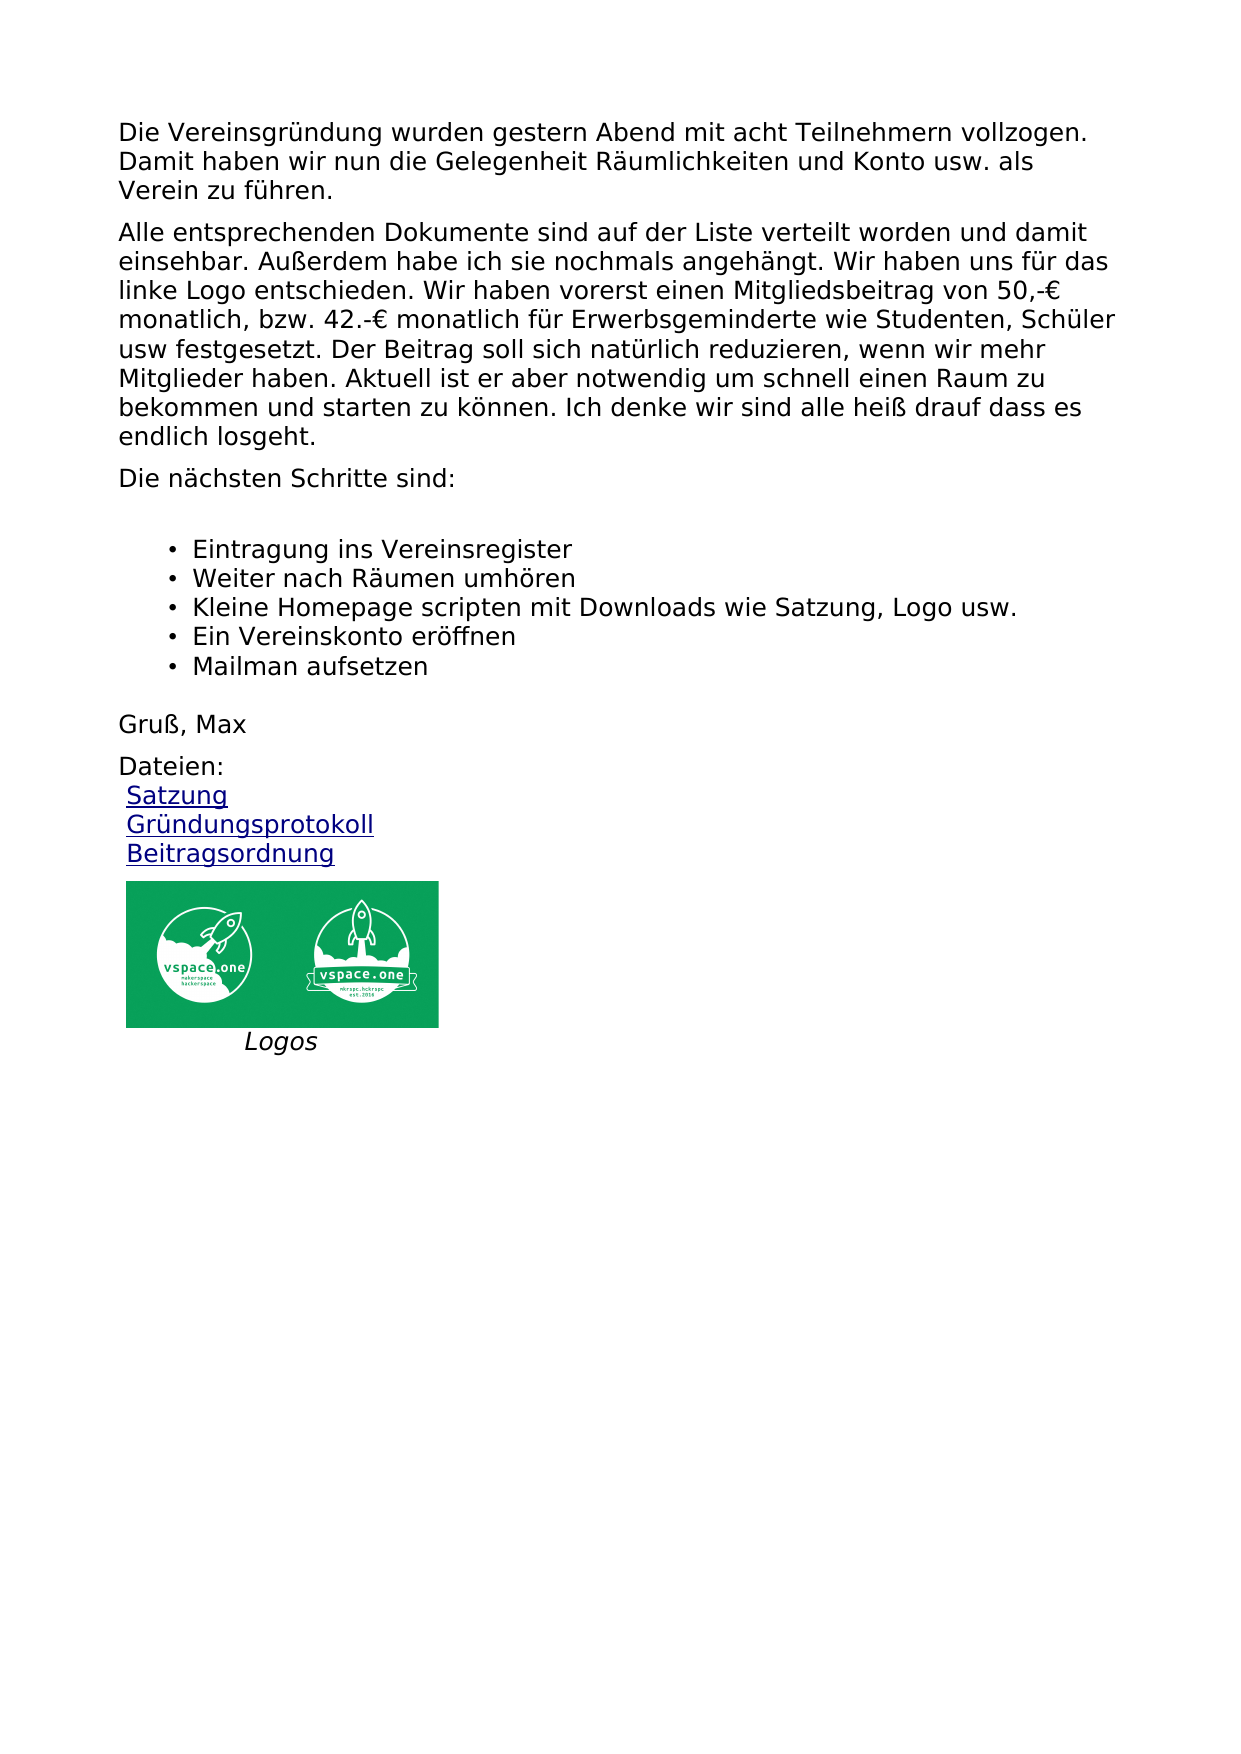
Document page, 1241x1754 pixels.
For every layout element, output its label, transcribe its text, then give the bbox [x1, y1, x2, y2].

list Ein Vereinskonto eröffnen [177, 623, 1122, 652]
list Weiter nach Räumen umhören [177, 564, 1122, 593]
list Mailman aufsetzen [177, 652, 1122, 681]
text Die nächsten Schritte sind: [118, 464, 1122, 493]
list Eintragung ins Vereinsregister [177, 535, 1122, 564]
text Dateien: Satzung Gründungsprotokoll Beitragsordnung [118, 752, 1122, 1092]
text Gruß, Max [118, 710, 1122, 739]
picture [126, 881, 439, 1028]
text Alle entsprechenden Dokumente sind auf der Liste verteilt worden und damit einsehbar. Außerdem habe ich sie nochmals angehängt. Wir haben uns für das linke Logo entschieden. Wir haben vorerst einen Mitgliedsbeitrag von 50,-€ monatlich, bzw. 42.-€ monatlich für Erwerbsgeminderte wie Studenten, Schüler usw festgesetzt. Der Beitrag soll sich natürlich reduzieren, wenn wir mehr Mitglieder haben. Aktuell ist er aber notwendig um schnell einen Raum zu bekommen und starten zu können. Ich denke wir sind alle heiß drauf dass es endlich losgeht. [118, 218, 1122, 451]
text Logos [126, 1028, 438, 1056]
list Kleine Homepage scripten mit Downloads wie Satzung, Logo usw. [177, 593, 1122, 623]
text Die Vereinsgründung wurden gestern Abend mit acht Teilnehmern vollzogen. Damit haben wir nun die Gelegenheit Räumlichkeiten und Konto usw. als Verein zu führen. [118, 118, 1122, 206]
